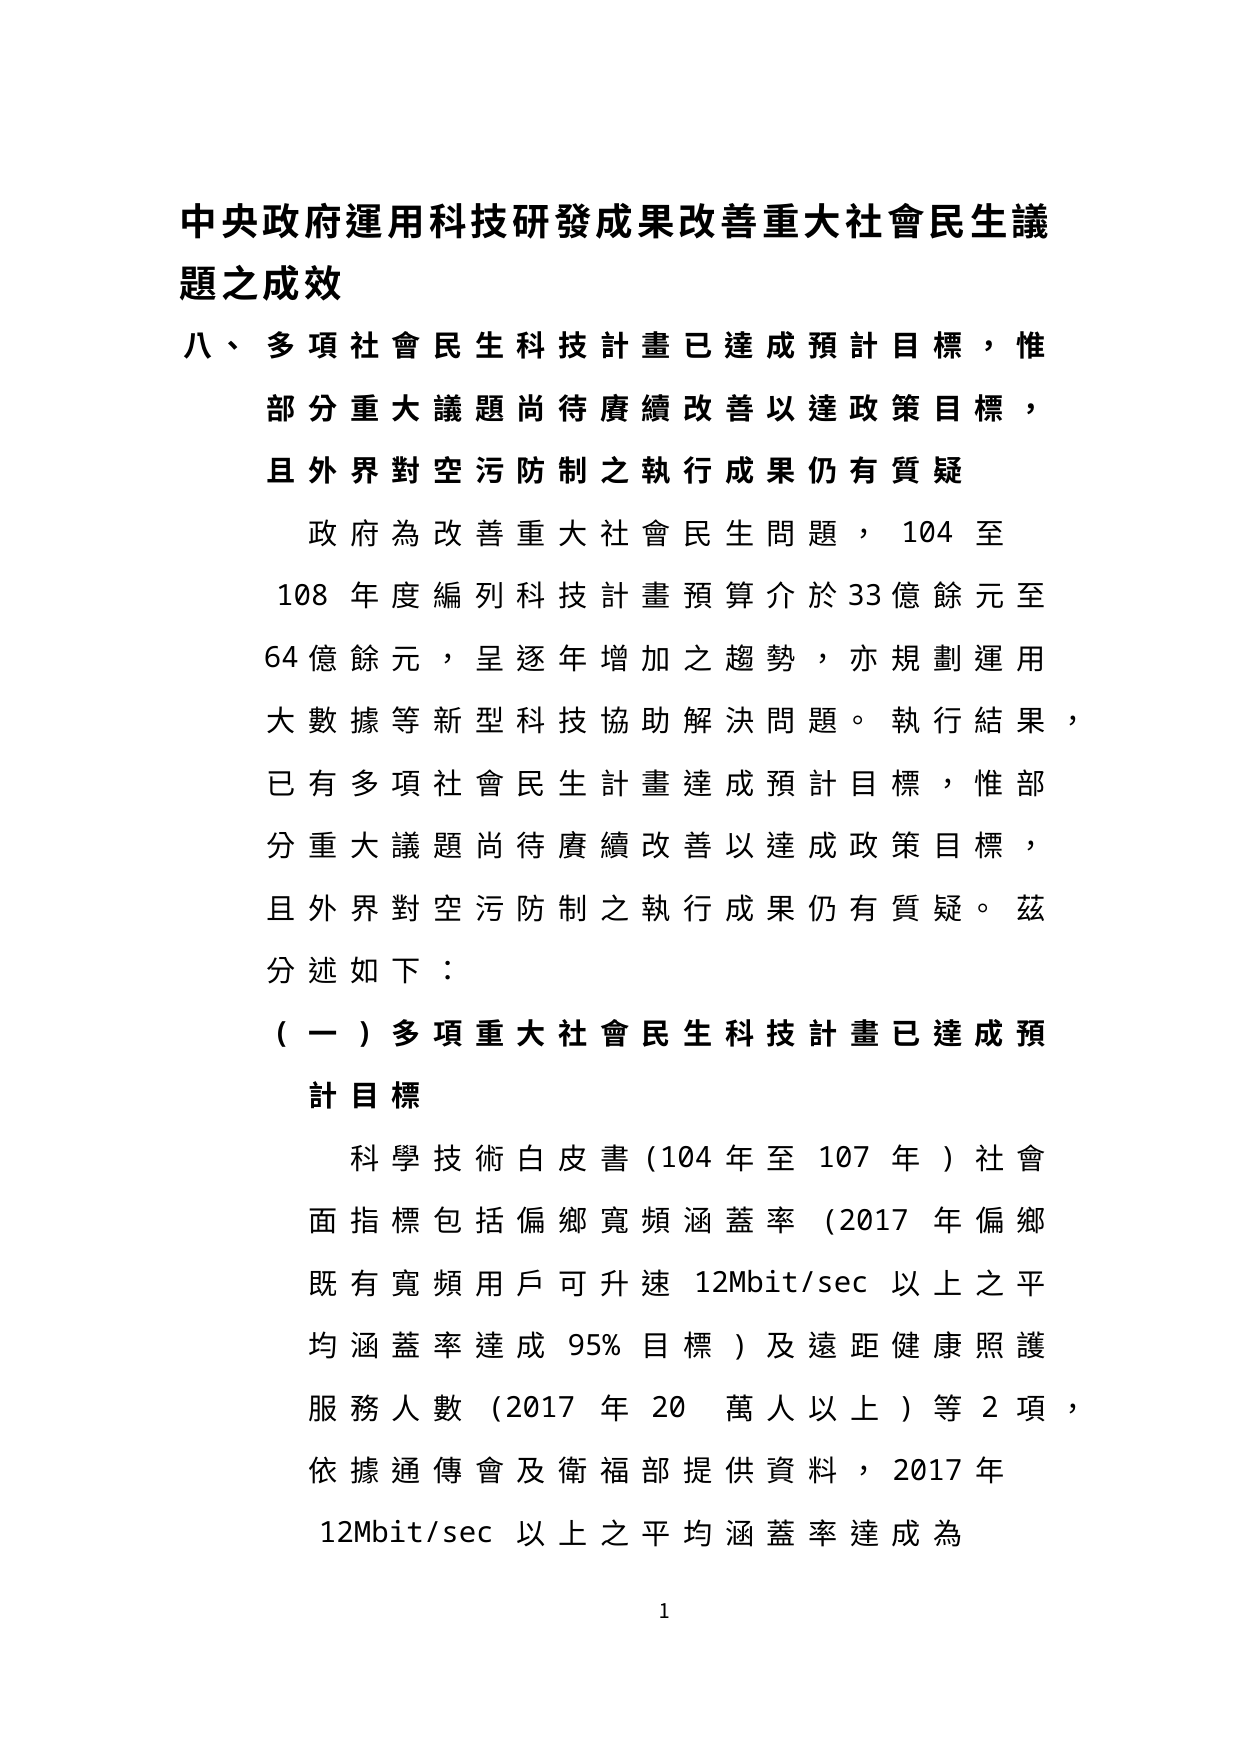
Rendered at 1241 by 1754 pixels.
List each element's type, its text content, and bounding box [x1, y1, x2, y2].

text 中央政府運用科技研發成果改善重大社會民生議題之成效 [177, 177, 1052, 302]
text 科學技術白皮書(104年至107年)社會面指標包括偏鄉寬頻涵蓋率(2017年偏鄉既有寬頻用戶可升速12Mbit/sec以上之平均涵蓋率達成95%目標)及遠距健康照護服務人數(2017年20 萬人以上)等2項，依據通傳會及衛福部提供資料，2017年12Mbit/sec以上之平均涵蓋率達成為96.7%；104及105年度全國遠距健康照護服務人數分別為39萬6,019人及90萬3,817人，均已達成預計目標。另社會住宅108年預計興建4萬戶，較原訂第1階段（106至109年）政府直接興建4萬戶之目標，提早1年達成。 [266, 1115, 1052, 1552]
text 政府為改善重大社會民生問題，104至108年度編列科技計畫預算介於33億餘元至64億餘元，呈逐年增加之趨勢，亦規劃運用大數據等新型科技協助解決問題。執行結果，已有多項社會民生計畫達成預計目標，惟部分重大議題尚待賡續改善以達成政策目標，且外界對空污防制之執行成果仍有質疑。茲分述如下： [236, 490, 1052, 990]
text (一)多項重大社會民生科技計畫已達成預計目標 [236, 990, 1052, 1115]
text 八、多項社會民生科技計畫已達成預計目標，惟部分重大議題尚待賡續改善以達政策目標，且外界對空污防制之執行成果仍有質疑 [177, 302, 1052, 490]
